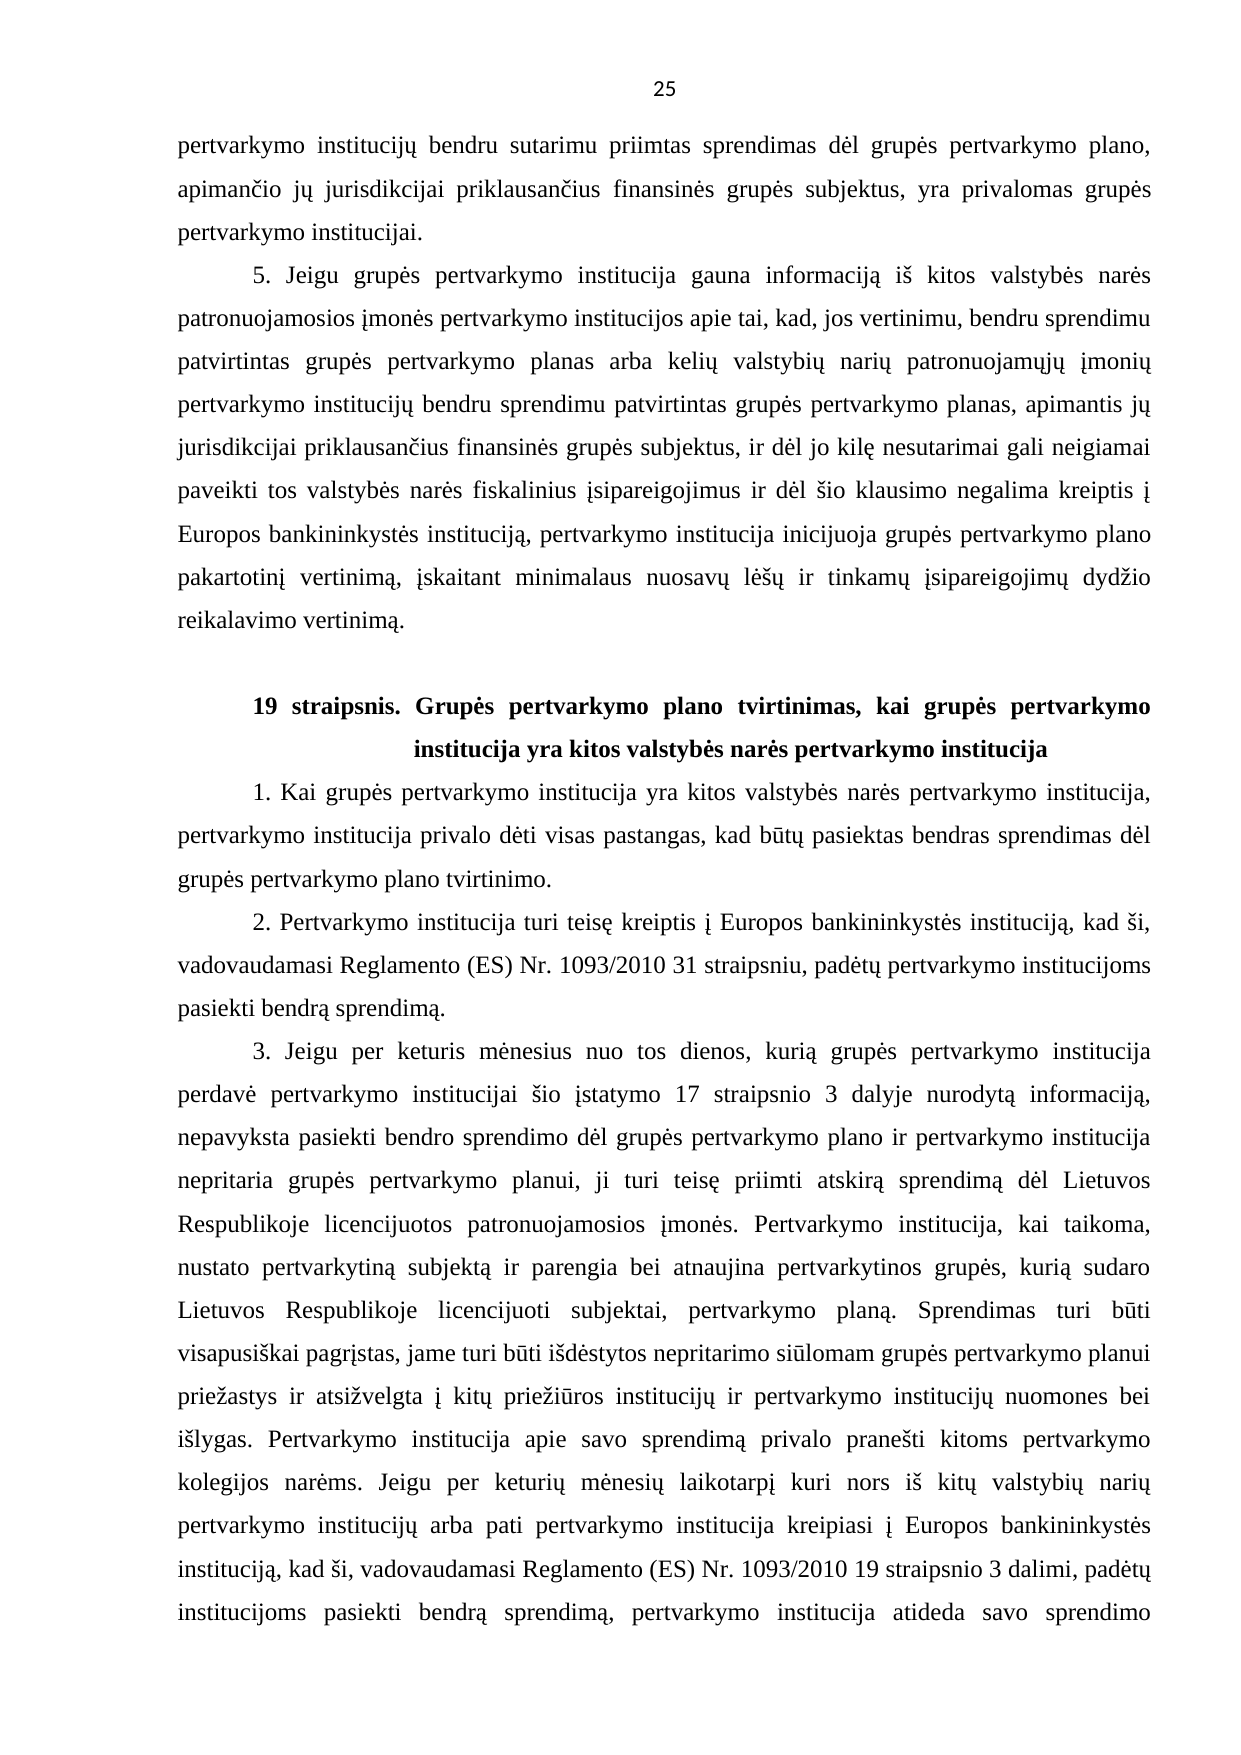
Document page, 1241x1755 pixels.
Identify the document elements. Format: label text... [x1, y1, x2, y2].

text pertvarkymo institucijų bendru sutarimu priimtas sprendimas dėl grupės pertvarkymo plano, apimančio jų jurisdikcijai priklausančius finansinės grupės subjektus, yra privalomas grupės pertvarkymo institucijai. [177, 131, 1152, 246]
text 1. Kai grupės pertvarkymo institucija yra kitos valstybės narės pertvarkymo institucija, pertvarkymo institucija privalo dėti visas pastangas, kad būtų pasiektas bendras sprendimas dėl grupės pertvarkymo plano tvirtinimo. [177, 777, 1152, 892]
text 19 straipsnis. Grupės pertvarkymo plano tvirtinimas, kai grupės pertvarkymo institucija yra kitos valstybės narės pertvarkymo institucija [252, 691, 1152, 763]
text 2. Pertvarkymo institucija turi teisę kreiptis į Europos bankininkystės instituciją, kad ši, vadovaudamasi Reglamento (ES) Nr. 1093/2010 31 straipsniu, padėtų pertvarkymo institucijoms pasiekti bendrą sprendimą. [177, 907, 1152, 1022]
text 5. Jeigu grupės pertvarkymo institucija gauna informaciją iš kitos valstybės narės patronuojamosios įmonės pertvarkymo institucijos apie tai, kad, jos vertinimu, bendru sprendimu patvirtintas grupės pertvarkymo planas arba kelių valstybių narių patronuojamųjų įmonių pertvarkymo institucijų bendru sprendimu patvirtintas grupės pertvarkymo planas, apimantis jų jurisdikcijai priklausančius finansinės grupės subjektus, ir dėl jo kilę nesutarimai gali neigiamai paveikti tos valstybės narės fiskalinius įsipareigojimus ir dėl šio klausimo negalima kreiptis į Europos bankininkystės instituciją, pertvarkymo institucija inicijuoja grupės pertvarkymo plano pakartotinį vertinimą, įskaitant minimalaus nuosavų lėšų ir tinkamų įsipareigojimų dydžio reikalavimo vertinimą. [177, 260, 1152, 634]
text 3. Jeigu per keturis mėnesius nuo tos dienos, kurią grupės pertvarkymo institucija perdavė pertvarkymo institucijai šio įstatymo 17 straipsnio 3 dalyje nurodytą informaciją, nepavyksta pasiekti bendro sprendimo dėl grupės pertvarkymo plano ir pertvarkymo institucija nepritaria grupės pertvarkymo planui, ji turi teisę priimti atskirą sprendimą dėl Lietuvos Respublikoje licencijuotos patronuojamosios įmonės. Pertvarkymo institucija, kai taikoma, nustato pertvarkytiną subjektą ir parengia bei atnaujina pertvarkytinos grupės, kurią sudaro Lietuvos Respublikoje licencijuoti subjektai, pertvarkymo planą. Sprendimas turi būti visapusiškai pagrįstas, jame turi būti išdėstytos nepritarimo siūlomam grupės pertvarkymo planui priežastys ir atsižvelgta į kitų priežiūros institucijų ir pertvarkymo institucijų nuomones bei išlygas. Pertvarkymo institucija apie savo sprendimą privalo pranešti kitoms pertvarkymo kolegijos narėms. Jeigu per keturių mėnesių laikotarpį kuri nors iš kitų valstybių narių pertvarkymo institucijų arba pati pertvarkymo institucija kreipiasi į Europos bankininkystės instituciją, kad ši, vadovaudamasi Reglamento (ES) Nr. 1093/2010 19 straipsnio 3 dalimi, padėtų institucijoms pasiekti bendrą sprendimą, pertvarkymo institucija atideda savo sprendimo [177, 1036, 1152, 1626]
